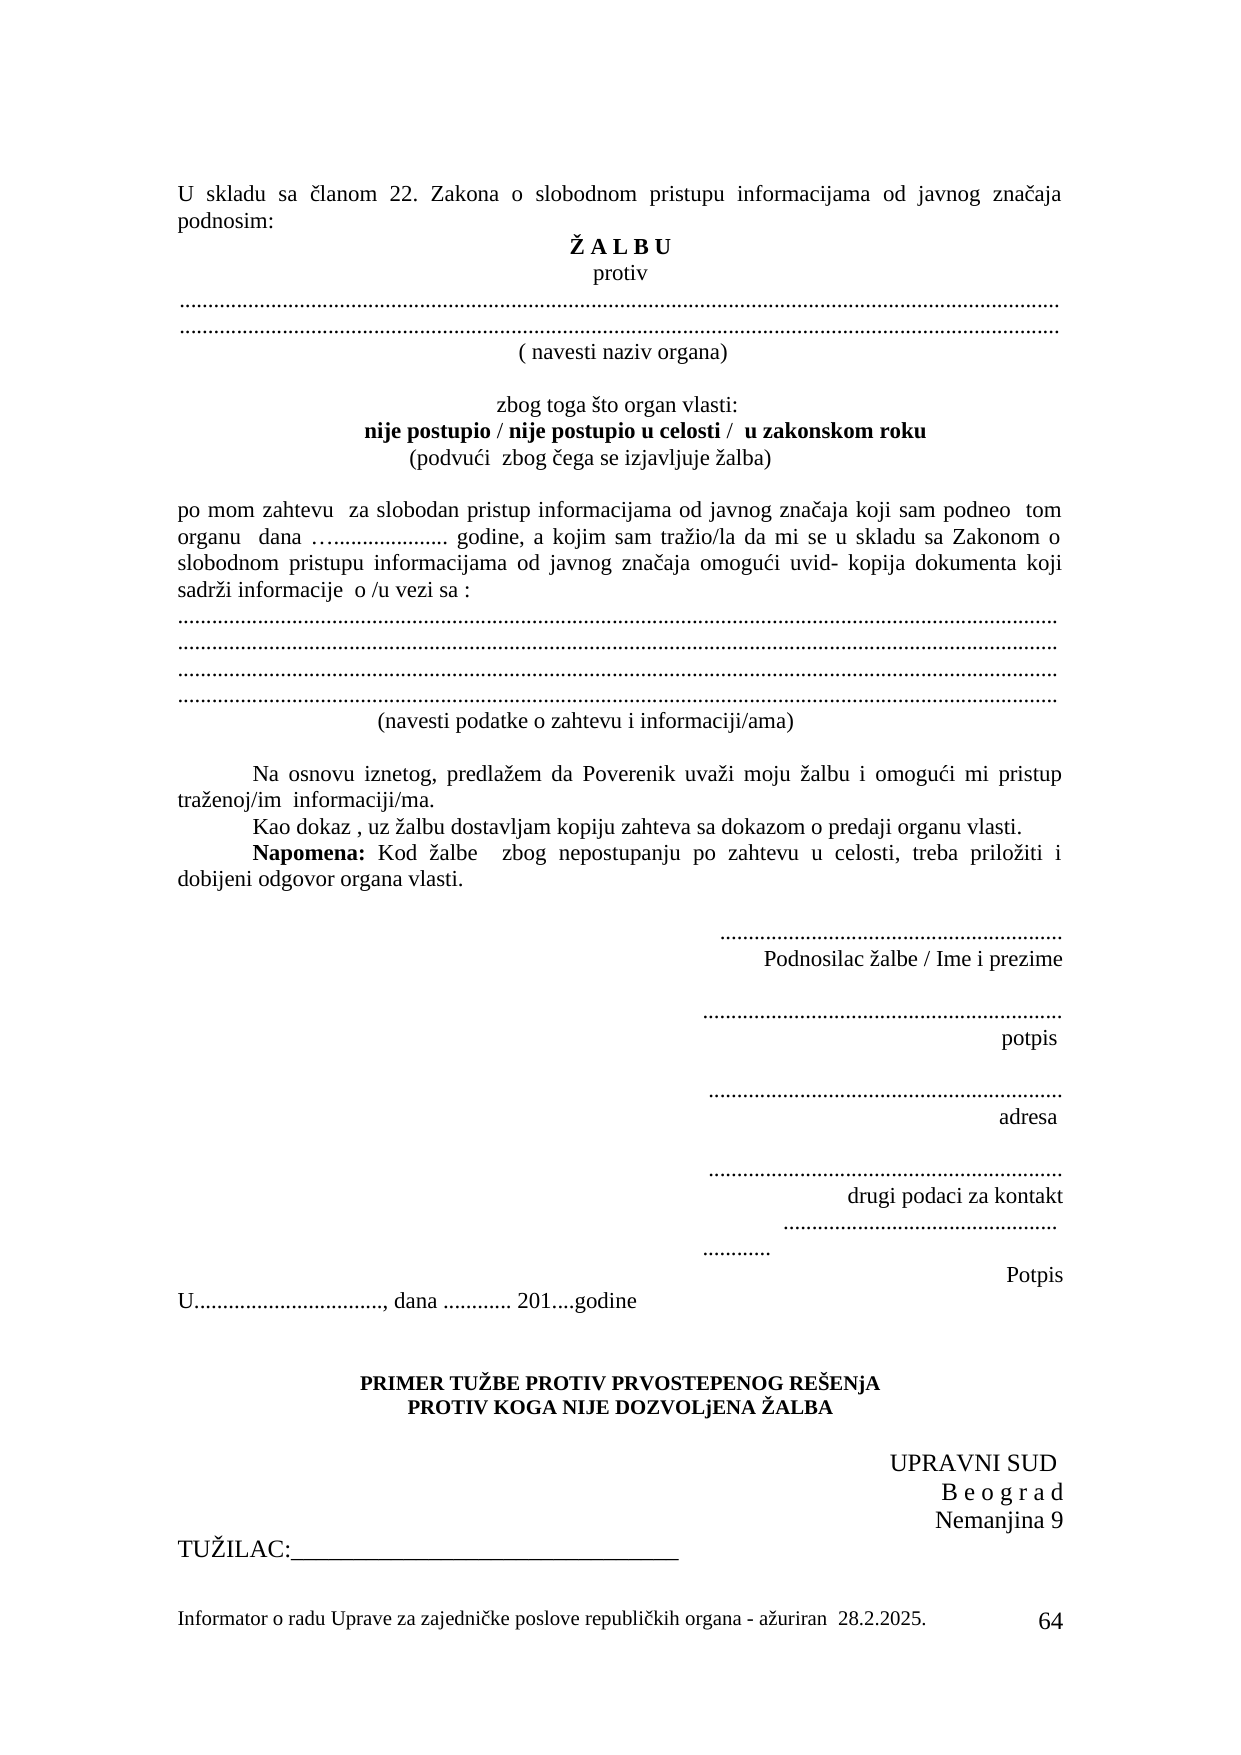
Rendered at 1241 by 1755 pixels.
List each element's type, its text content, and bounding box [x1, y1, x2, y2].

text B e o g r a d [177, 1477, 1063, 1505]
text .......................................................................................................................................................... [177, 602, 1063, 628]
text .......................................................................................................................................................... [177, 655, 1063, 681]
text Potpis [702, 1261, 1063, 1287]
text (podvući zbog čega se izjavlјuje žalba) [215, 444, 1063, 470]
text Napomena: Kod žalbe zbog nepostupanju po zahtevu u celosti, treba priložiti i dobijeni odgovor organa vlasti. [177, 839, 1063, 892]
text .......................................................................................................................................................... [177, 681, 1063, 707]
text .............................................................. adresa [302, 1076, 1063, 1129]
text Podnosilac žalbe / Ime i prezime [702, 944, 1063, 971]
text PRIMER TUŽBE PROTIV PRVOSTEPENOG REŠENјA [177, 1371, 1063, 1395]
text zbog toga što organ vlasti: [177, 391, 1063, 417]
text po mom zahtevu za slobodan pristup informacijama od javnog značaja koji sam podneo tom organu dana ….................... godine, a kojim sam tražio/la da mi se u skladu sa Zakonom o slobodnom pristupu informacijama od javnog značaja omogući uvid- kopija dokumenta koji sadrži informacije o /u vezi sa : [177, 497, 1063, 602]
text ............................................................ [702, 918, 1063, 944]
text U................................., dana ............ 201....godine [177, 1287, 1063, 1313]
text Ž A L B U [177, 233, 1063, 259]
text UPRAVNI SUD [177, 1448, 1063, 1477]
text .............................................................. drugi podaci za kontakt [302, 1155, 1063, 1208]
text PROTIV KOGA NIJE DOZVOLjENA ŽALBA [177, 1395, 1063, 1419]
text .......................................................................................................................................................... [177, 312, 1063, 338]
text Nemanjina 9 [215, 1505, 1063, 1534]
text nije postupio / nije postupio u celosti / u zakonskom roku [227, 417, 1063, 444]
text Na osnovu iznetog, predlažem da Poverenik uvaži moju žalbu i omogući mi pristup traženoj/im informaciji/ma. [177, 760, 1063, 813]
text Kao dokaz , uz žalbu dostavlјam kopiju zahteva sa dokazom o predaji organu vlasti. [177, 813, 1063, 839]
text ............................................................ [177, 1208, 1063, 1261]
text protiv [177, 259, 1063, 286]
text ............................................................... potpis [702, 997, 1063, 1050]
text U skladu sa članom 22. Zakona o slobodnom pristupu informacijama od javnog značaja podnosim: [177, 180, 1063, 233]
text ( navesti naziv organa) [177, 338, 1063, 365]
text (navesti podatke o zahtevu i informaciji/ama) [177, 707, 1063, 734]
text .......................................................................................................................................................... [177, 286, 1063, 312]
text TUŽILAC:_______________________________ [177, 1534, 1063, 1563]
text .......................................................................................................................................................... [177, 628, 1063, 655]
